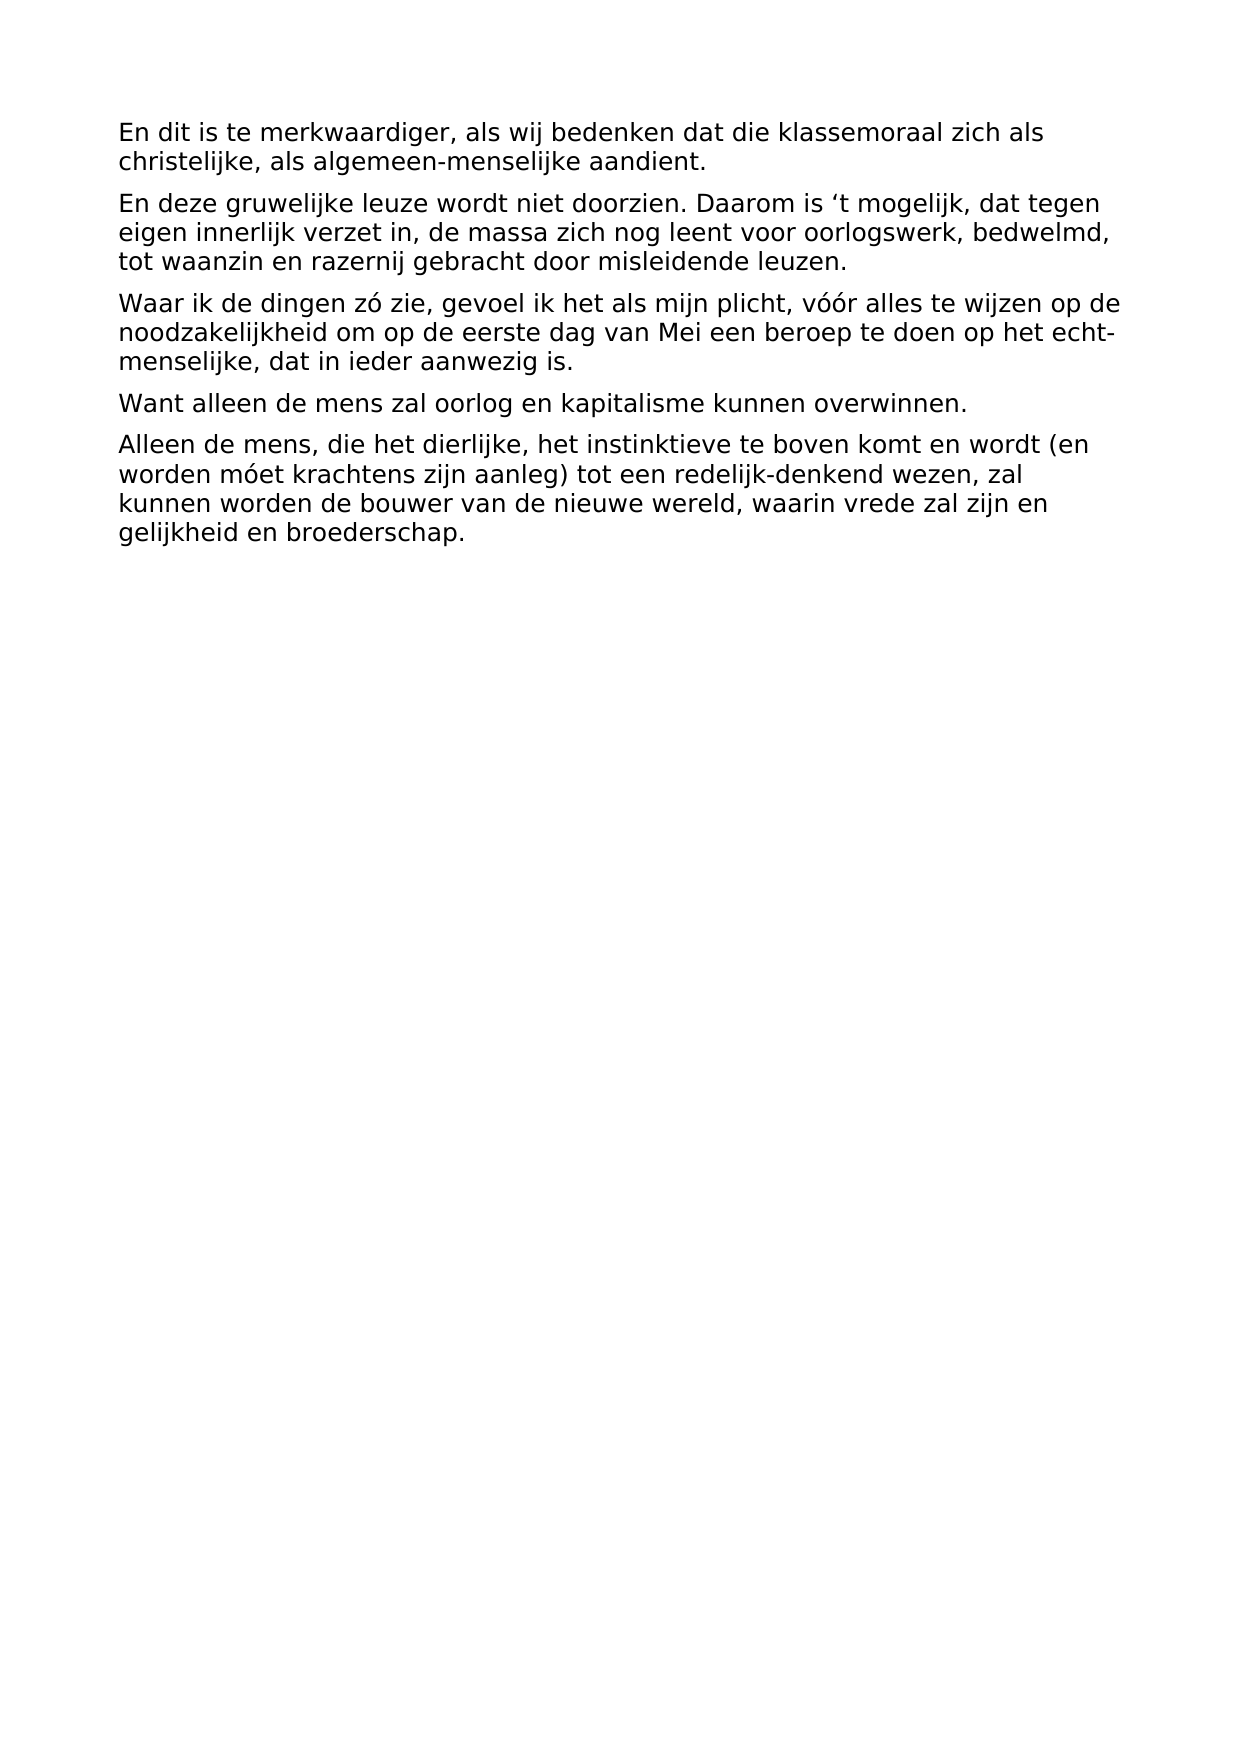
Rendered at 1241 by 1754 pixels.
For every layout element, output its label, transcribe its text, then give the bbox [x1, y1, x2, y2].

text En dit is te merkwaardiger, als wij bedenken dat die klassemoraal zich als christelijke, als algemeen-menselijke aandient. [118, 118, 1122, 176]
text Waar ik de dingen zó zie, gevoel ik het als mijn plicht, vóór alles te wijzen op de noodzakelijkheid om op de eerste dag van Mei een beroep te doen op het echt-menselijke, dat in ieder aanwezig is. [118, 289, 1122, 376]
text En deze gruwelijke leuze wordt niet doorzien. Daarom is ‘t mogelijk, dat tegen eigen innerlijk verzet in, de massa zich nog leent voor oorlogswerk, bedwelmd, tot waanzin en razernij gebracht door misleidende leuzen. [118, 189, 1122, 276]
text Want alleen de mens zal oorlog en kapitalisme kunnen overwinnen. [118, 389, 1122, 418]
text Alleen de mens, die het dierlijke, het instinktieve te boven komt en wordt (en worden móet krachtens zijn aanleg) tot een redelijk-denkend wezen, zal kunnen worden de bouwer van de nieuwe wereld, waarin vrede zal zijn en gelijkheid en broederschap. [118, 431, 1122, 547]
